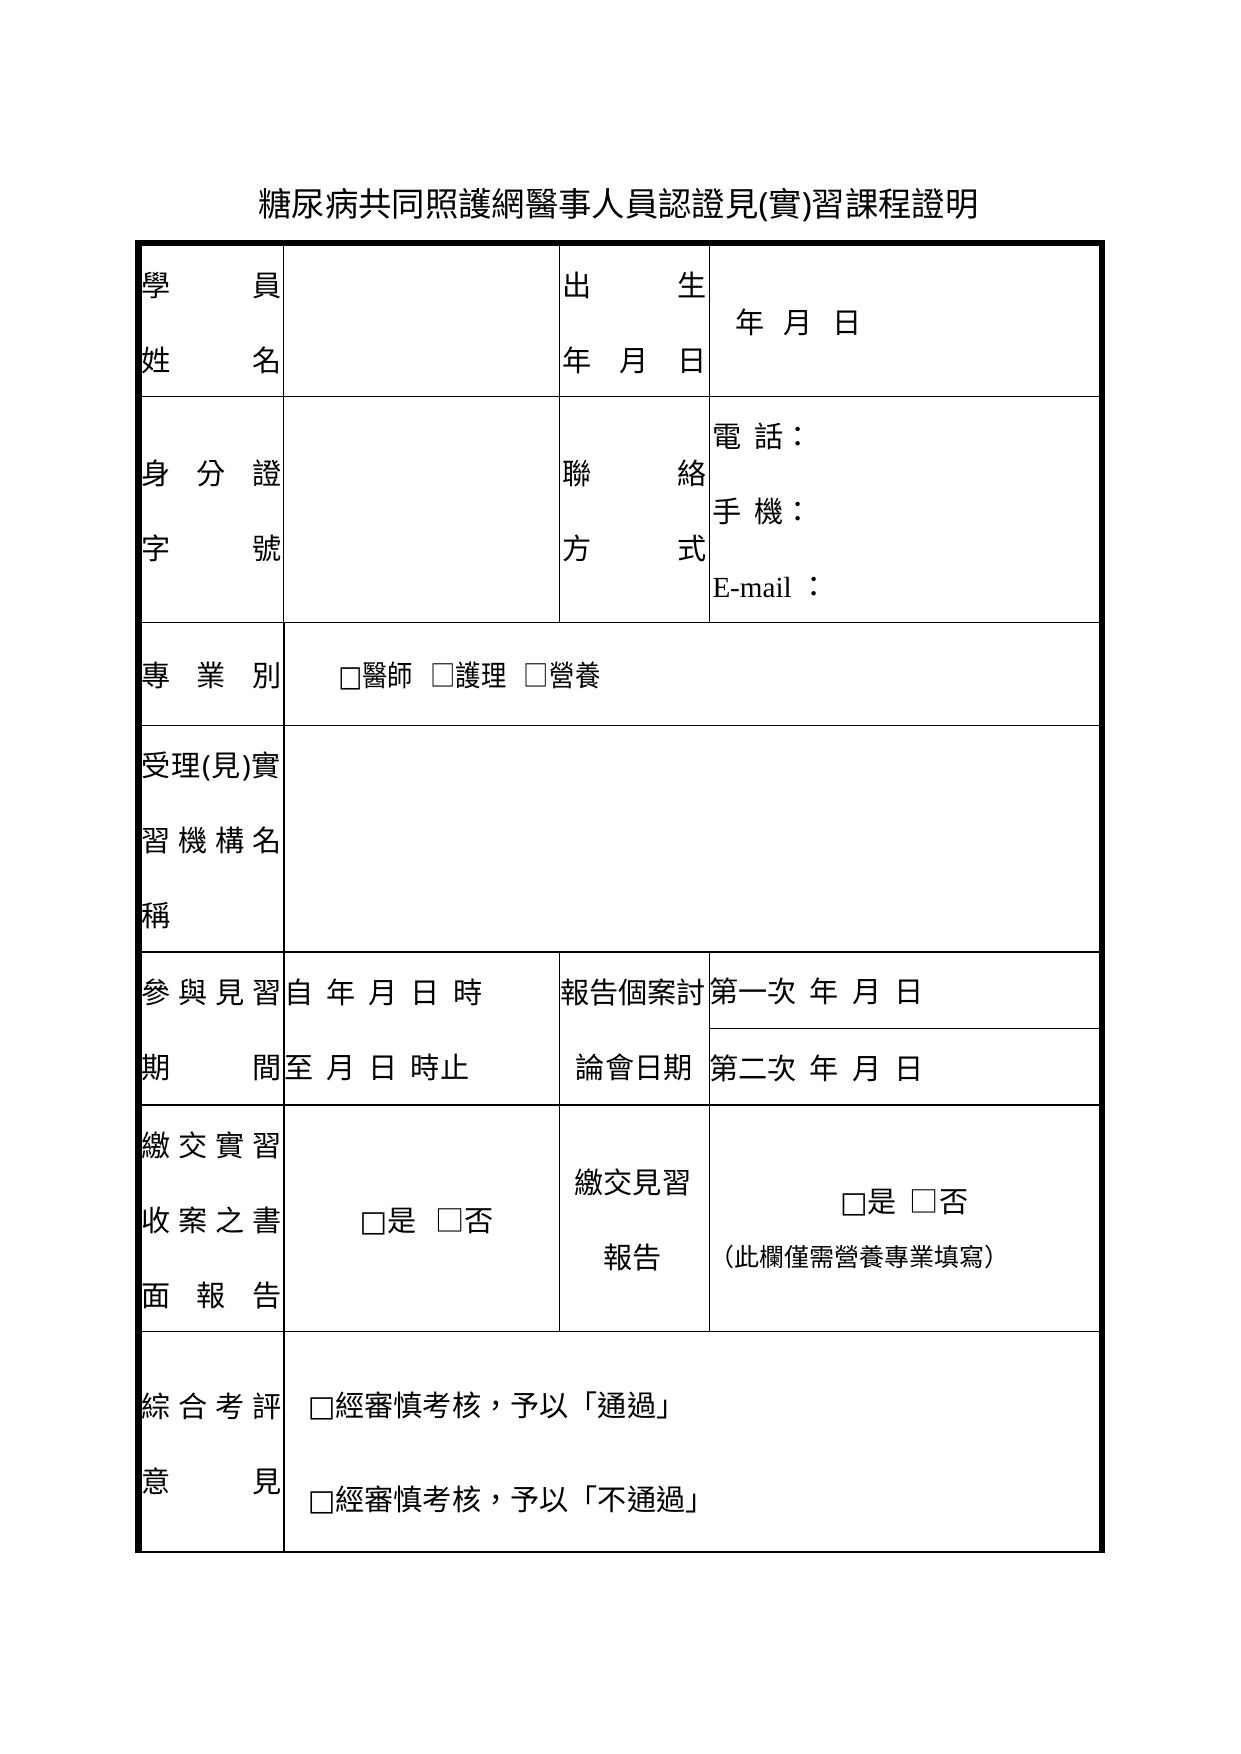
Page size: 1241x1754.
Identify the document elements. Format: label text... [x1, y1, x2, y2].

table_cell 受理(見)實習機構名稱 [142, 726, 283, 951]
table_cell □經審慎考核，予以「通過」 □經審慎考核，予以「不通過」 [285, 1332, 1099, 1551]
table_cell □是 □否 [285, 1106, 559, 1331]
table_cell 繳交見習 報告 [560, 1106, 709, 1331]
table_cell □醫師 □護理 □營養 [285, 623, 1099, 724]
table_cell 繳交實習收案之書面報告 [142, 1106, 283, 1331]
table_cell [284, 397, 559, 622]
table_cell 電 話： 手 機： E-mail ： [710, 397, 1099, 622]
table_header 年 月 日 [710, 246, 1099, 396]
table_cell 身分證 字號 [142, 397, 283, 622]
table_cell [285, 726, 1099, 951]
table_cell 參與見習期間 [142, 953, 283, 1104]
table_header [284, 246, 559, 396]
text 糖尿病共同照護網醫事人員認證見(實)習課程證明 [150, 164, 1087, 239]
table_cell 綜合考評意見 [142, 1332, 283, 1551]
table_cell 第一次 年 月 日 [710, 953, 1099, 1028]
table_header 學員 姓名 [142, 246, 283, 396]
table_cell 自 年 月 日 時 至 月 日 時止 [285, 953, 559, 1104]
table_cell 專業別 [142, 623, 283, 724]
table_cell 第二次 年 月 日 [710, 1029, 1099, 1104]
table_header 出生 年月日 [560, 246, 709, 396]
table_cell □是 □否 （此欄僅需營養專業填寫） [710, 1106, 1099, 1331]
table_cell 聯絡 方式 [560, 397, 709, 622]
table_cell 報告個案討論會日期 [560, 953, 709, 1104]
